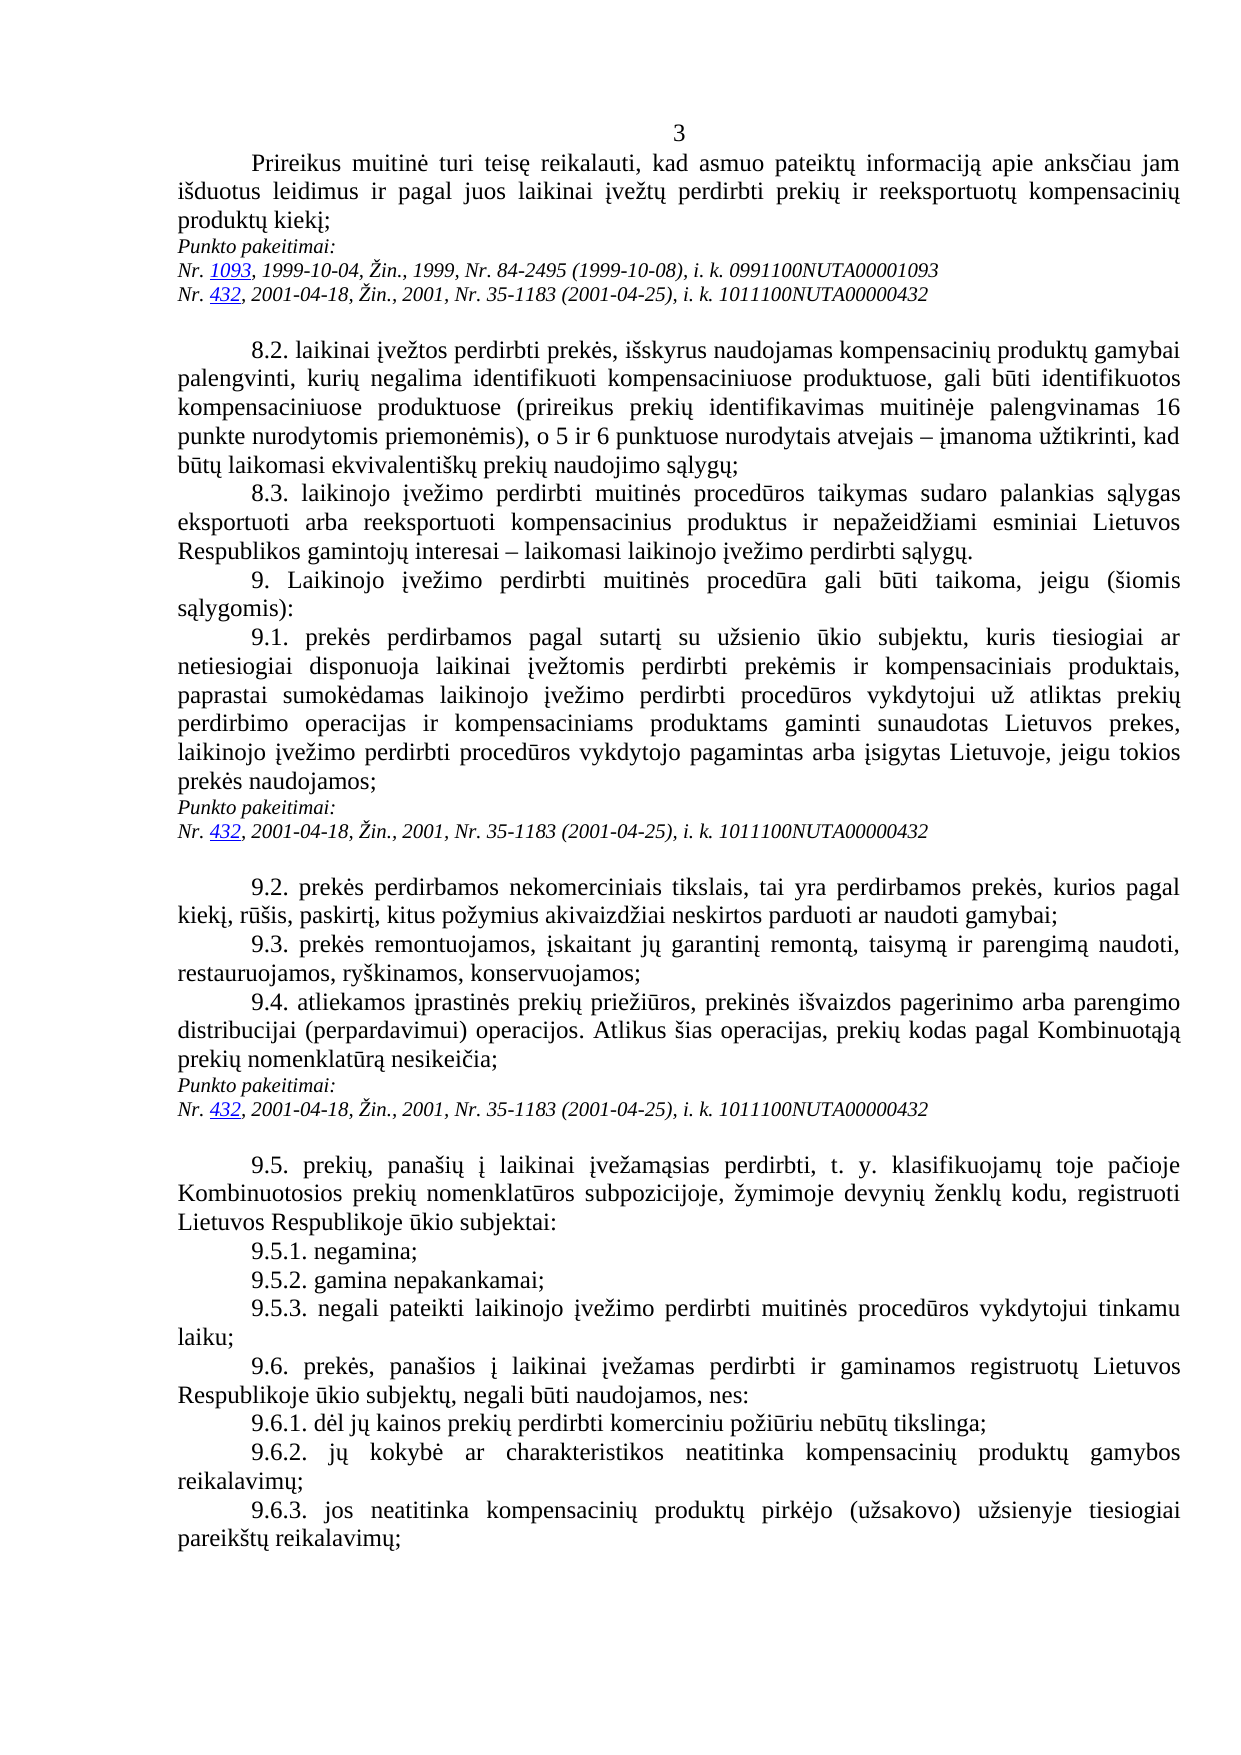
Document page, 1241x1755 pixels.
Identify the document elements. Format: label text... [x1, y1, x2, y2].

text 9.5.3. negali pateikti laikinojo įvežimo perdirbti muitinės procedūros vykdytojui tinkamu laiku; [177, 1293, 1181, 1351]
text 9.6.1. dėl jų kainos prekių perdirbti komerciniu požiūriu nebūtų tikslinga; [177, 1408, 1181, 1437]
text 9.5.2. gamina nepakankamai; [177, 1265, 1181, 1293]
text 9.3. prekės remontuojamos, įskaitant jų garantinį remontą, taisymą ir parengimą naudoti, restauruojamos, ryškinamos, konservuojamos; [177, 929, 1181, 987]
text Prireikus muitinė turi teisę reikalauti, kad asmuo pateiktų informaciją apie anksčiau jam išduotus leidimus ir pagal juos laikinai įvežtų perdirbti prekių ir reeksportuotų kompensacinių produktų kiekį; [177, 148, 1181, 234]
text Punkto pakeitimai: [177, 234, 1181, 258]
text 9.4. atliekamos įprastinės prekių priežiūros, prekinės išvaizdos pagerinimo arba parengimo distribucijai (perpardavimui) operacijos. Atlikus šias operacijas, prekių kodas pagal Kombinuotąją prekių nomenklatūrą nesikeičia; [177, 987, 1181, 1073]
text 8.2. laikinai įvežtos perdirbti prekės, išskyrus naudojamas kompensacinių produktų gamybai palengvinti, kurių negalima identifikuoti kompensaciniuose produktuose, gali būti identifikuotos kompensaciniuose produktuose (prireikus prekių identifikavimas muitinėje palengvinamas 16 punkte nurodytomis priemonėmis), o 5 ir 6 punktuose nurodytais atvejais – įmanoma užtikrinti, kad būtų laikomasi ekvivalentiškų prekių naudojimo sąlygų; [177, 335, 1181, 478]
text Nr. 432, 2001-04-18, Žin., 2001, Nr. 35-1183 (2001-04-25), i. k. 1011100NUTA00000432 [177, 282, 1181, 306]
text 9.1. prekės perdirbamos pagal sutartį su užsienio ūkio subjektu, kuris tiesiogiai ar netiesiogiai disponuoja laikinai įvežtomis perdirbti prekėmis ir kompensaciniais produktais, paprastai sumokėdamas laikinojo įvežimo perdirbti procedūros vykdytojui už atliktas prekių perdirbimo operacijas ir kompensaciniams produktams gaminti sunaudotas Lietuvos prekes, laikinojo įvežimo perdirbti procedūros vykdytojo pagamintas arba įsigytas Lietuvoje, jeigu tokios prekės naudojamos; [177, 622, 1181, 795]
text 9.6. prekės, panašios į laikinai įvežamas perdirbti ir gaminamos registruotų Lietuvos Respublikoje ūkio subjektų, negali būti naudojamos, nes: [177, 1351, 1181, 1408]
text 9.5.1. negamina; [177, 1236, 1181, 1265]
text Punkto pakeitimai: [177, 795, 1181, 819]
text 8.3. laikinojo įvežimo perdirbti muitinės procedūros taikymas sudaro palankias sąlygas eksportuoti arba reeksportuoti kompensacinius produktus ir nepažeidžiami esminiai Lietuvos Respublikos gamintojų interesai – laikomasi laikinojo įvežimo perdirbti sąlygų. [177, 478, 1181, 565]
text Punkto pakeitimai: [177, 1073, 1181, 1097]
text 9.6.3. jos neatitinka kompensacinių produktų pirkėjo (užsakovo) užsienyje tiesiogiai pareikštų reikalavimų; [177, 1495, 1181, 1552]
text 9.5. prekių, panašių į laikinai įvežamąsias perdirbti, t. y. klasifikuojamų toje pačioje Kombinuotosios prekių nomenklatūros subpozicijoje, žymimoje devynių ženklų kodu, registruoti Lietuvos Respublikoje ūkio subjektai: [177, 1150, 1181, 1236]
text Nr. 1093, 1999-10-04, Žin., 1999, Nr. 84-2495 (1999-10-08), i. k. 0991100NUTA00001093 [177, 258, 1181, 282]
text 9. Laikinojo įvežimo perdirbti muitinės procedūra gali būti taikoma, jeigu (šiomis sąlygomis): [177, 565, 1181, 622]
text 9.2. prekės perdirbamos nekomerciniais tikslais, tai yra perdirbamos prekės, kurios pagal kiekį, rūšis, paskirtį, kitus požymius akivaizdžiai neskirtos parduoti ar naudoti gamybai; [177, 872, 1181, 929]
text Nr. 432, 2001-04-18, Žin., 2001, Nr. 35-1183 (2001-04-25), i. k. 1011100NUTA00000432 [177, 1097, 1181, 1121]
text Nr. 432, 2001-04-18, Žin., 2001, Nr. 35-1183 (2001-04-25), i. k. 1011100NUTA00000432 [177, 819, 1181, 843]
text 9.6.2. jų kokybė ar charakteristikos neatitinka kompensacinių produktų gamybos reikalavimų; [177, 1437, 1181, 1495]
